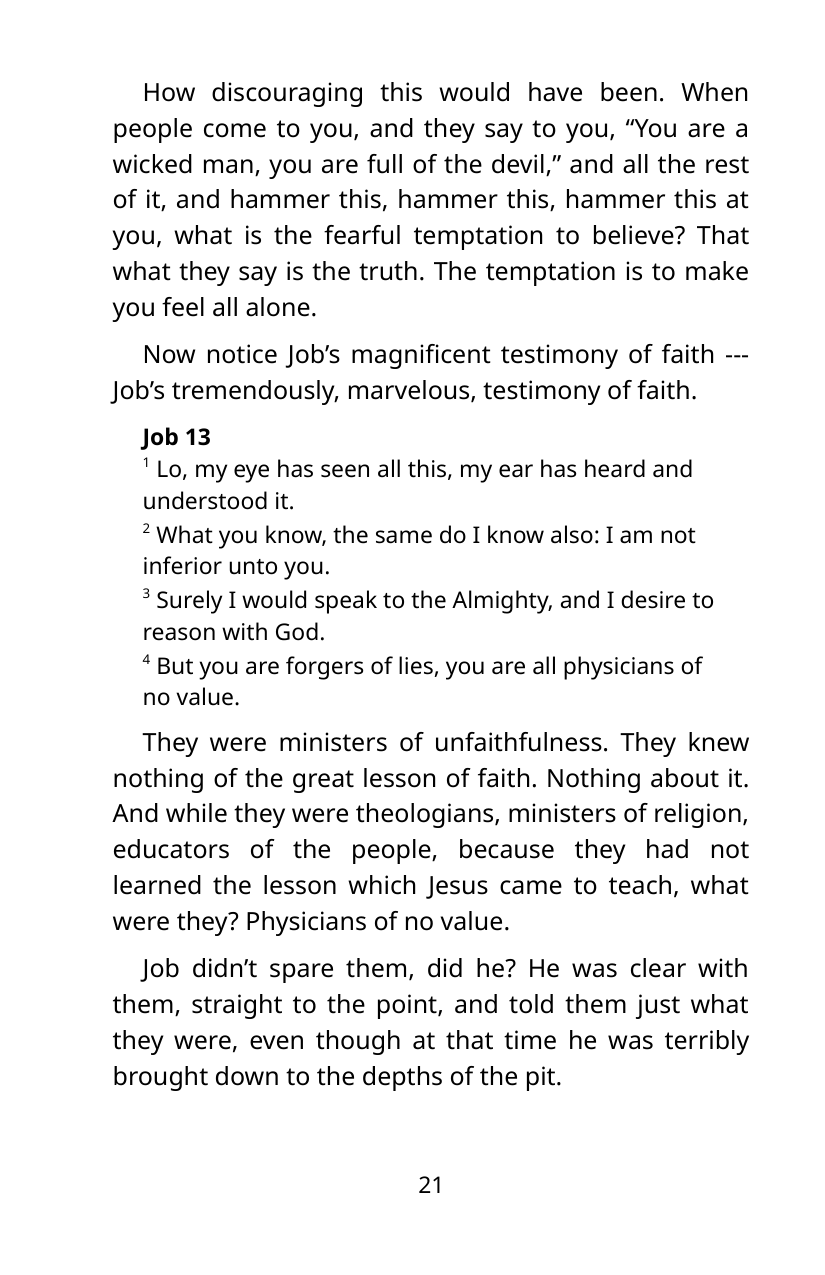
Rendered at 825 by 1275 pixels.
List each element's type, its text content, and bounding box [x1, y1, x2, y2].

text Job didn’t spare them, did he? He was clear with them, straight to the point, and told them just what they were, even though at that time he was terribly brought down to the depths of the pit. [112, 951, 750, 1092]
text How discouraging this would have been. When people come to you, and they say to you, “You are a wicked man, you are full of the devil,” and all the rest of it, and hammer this, hammer this, hammer this at you, what is the fearful temptation to believe? That what they say is the truth. The temptation is to make you feel all alone. [112, 75, 750, 323]
text 4 But you are forgers of lies, you are all physicians of no value. [142, 650, 720, 712]
text 2 What you know, the same do I know also: I am not inferior unto you. [142, 519, 720, 581]
text Job 13 [142, 421, 750, 452]
text 1 Lo, my eye has seen all this, my ear has heard and understood it. [142, 453, 720, 516]
text 3 Surely I would speak to the Almighty, and I desire to reason with God. [142, 584, 720, 647]
text Now notice Job’s magnificent testimony of faith --- Job’s tremendously, marvelous, testimony of faith. [112, 337, 750, 407]
text They were ministers of unfaithfulness. They knew nothing of the great lesson of faith. Nothing about it. And while they were theologians, ministers of religion, educators of the people, because they had not learned the lesson which Jesus came to teach, what were they? Physicians of no value. [112, 724, 750, 937]
